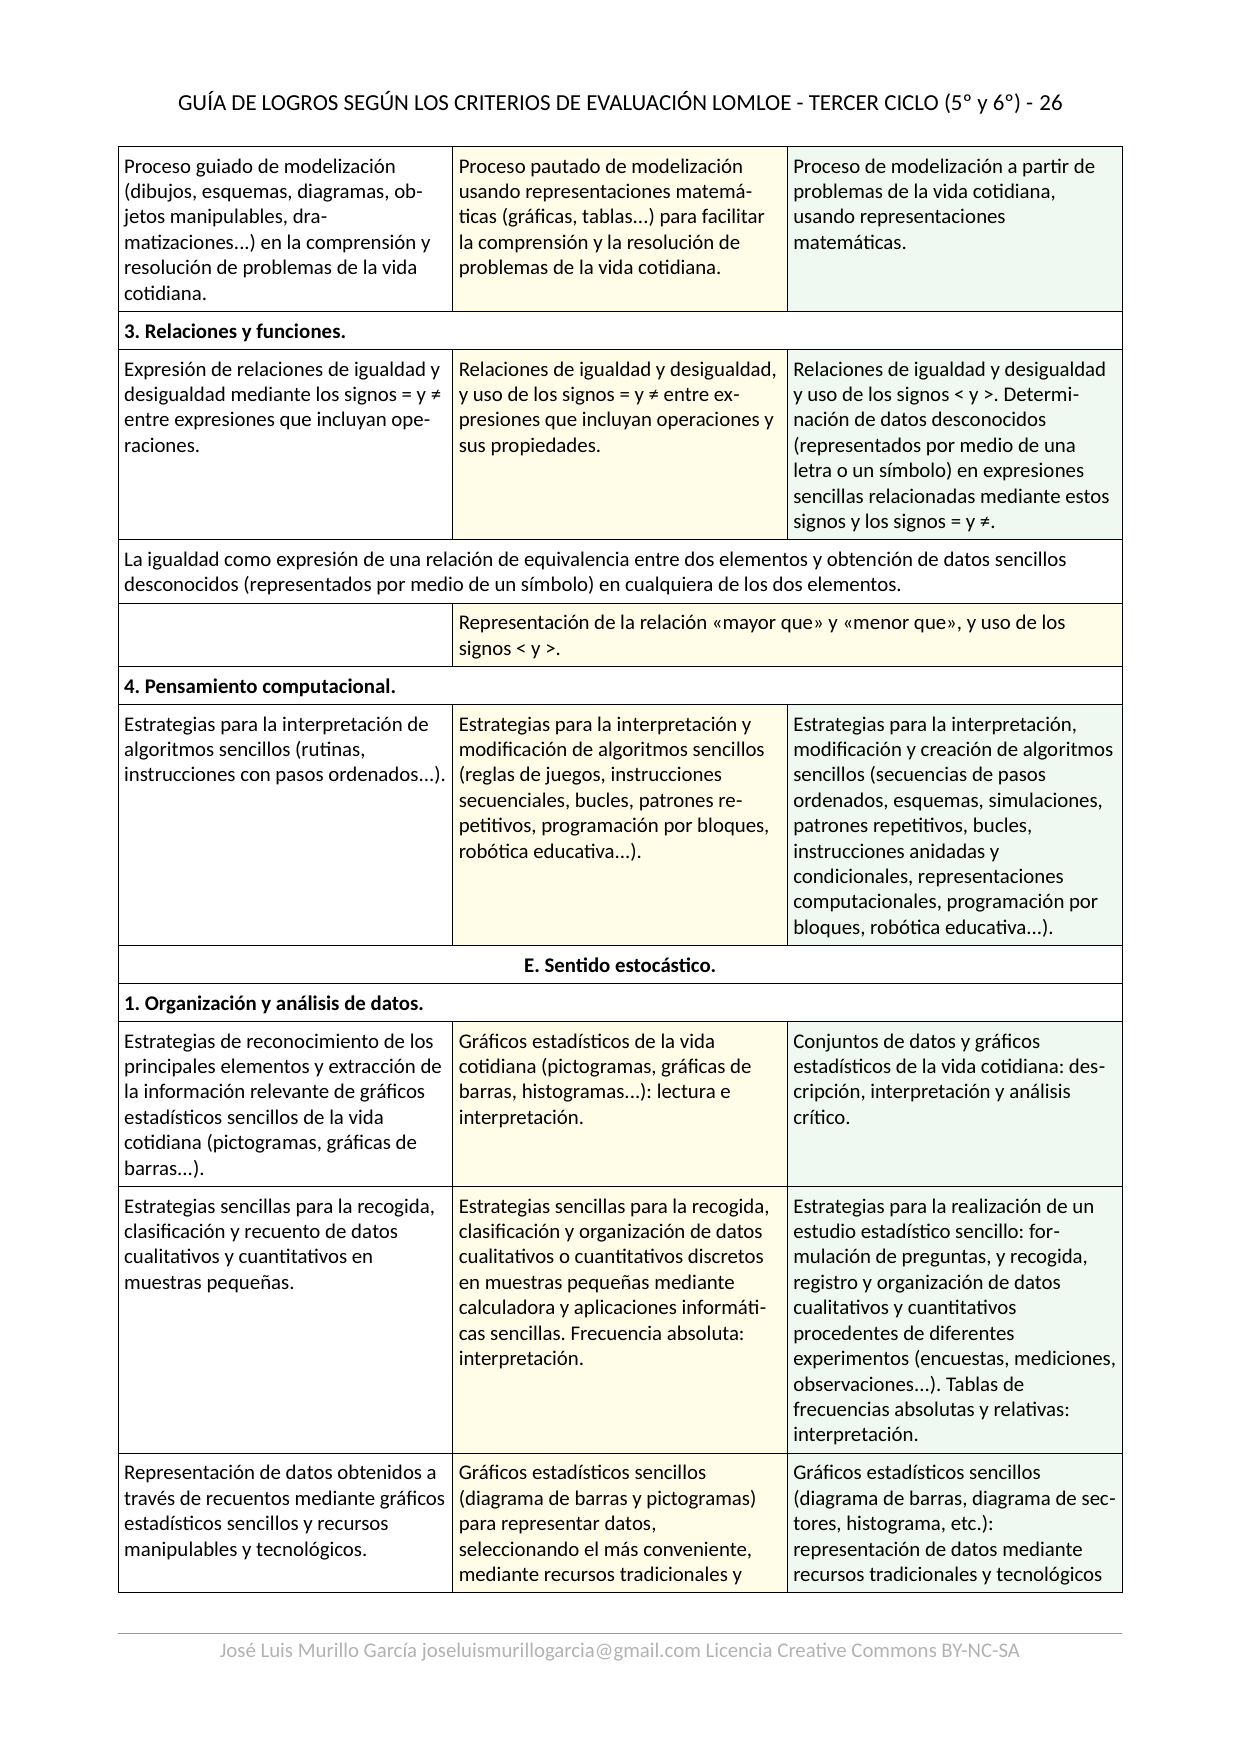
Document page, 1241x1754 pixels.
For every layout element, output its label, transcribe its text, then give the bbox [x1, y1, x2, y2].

table_cell Estrategias de recono­cimiento de los principa­les elementos y extrac­ción de la información relevante de gráficos es­tadísticos sencillos de la vida cotidiana (pictogra­mas, gráficas de barras...). [119, 1022, 452, 1186]
table_cell Estrategias para la in­terpretación y modifica­ción de algoritmos senci­llos (reglas de juegos, instrucciones secuencia­les, bucles, patrones re­petitivos, programación por bloques, robótica educativa...). [453, 705, 787, 945]
table_cell Relaciones de igualdad y desigualdad y uso de los signos < y >. Determi­nación de datos desco­nocidos (representados por medio de una letra o un símbolo) en expresio­nes sencillas relaciona­das mediante estos sig­nos y los signos = y ≠. [788, 350, 1122, 539]
table_cell Gráficos estadísticos sencillos (diagrama de barras, diagrama de sec­tores, histograma, etc.): representación de datos mediante recursos tradi­cionales y tecnológicos [788, 1454, 1122, 1592]
table_cell Expresión de relacio­nes de igualdad y desi­gualdad mediante los signos = y ≠ entre expre­siones que incluyan ope­raciones. [119, 350, 452, 539]
table_cell Estrategias sencillas para la recogida, clasifi­cación y recuento de da­tos cualitativos y cuanti­tativos en muestras pe­queñas. [119, 1187, 452, 1453]
table_cell [119, 604, 452, 666]
table_cell Estrategias para la in­terpretación de algo­ritmos sencillos (rutinas, instrucciones con pasos ordenados...). [119, 705, 452, 945]
table_cell 3. Relaciones y funcio­nes. [119, 312, 1122, 349]
table_cell 1. Organización y análisis de datos. [119, 984, 1122, 1021]
table_cell Conjuntos de datos y gráficos estadísticos de la vida cotidiana: des­cripción, interpretación y análisis crítico. [788, 1022, 1122, 1186]
table_cell Representación de la relación «mayor que» y «menor que», y uso de los signos < y >. [453, 604, 1122, 666]
table_cell Estrategias sencillas para la recogida, clasifi­cación y organización de datos cualitativos o cuantitativos discretos en muestras pequeñas mediante calculadora y aplicaciones informáti­cas sencillas. Frecuencia absoluta: interpretación. [453, 1187, 787, 1453]
table_cell Proceso de modeliza­ción a partir de proble­mas de la vida cotidiana, usando representacio­nes matemáticas. [788, 147, 1122, 311]
table_cell Proceso guiado de mo­delización (dibujos, es­quemas, diagramas, ob­jetos manipulables, dra­matizaciones...) en la comprensión y resolu­ción de problemas de la vida cotidiana. [119, 147, 452, 311]
table_cell Relaciones de igualdad y desigualdad, y uso de los signos = y ≠ entre ex­presiones que incluyan operaciones y sus pro­piedades. [453, 350, 787, 539]
table_cell Representación de da­tos obtenidos a través de recuentos mediante gráficos estadísticos sen­cillos y recursos manipu­lables y tecnológicos. [119, 1454, 452, 1592]
table_cell Estrategias para la rea­lización de un estudio estadístico sencillo: for­mulación de preguntas, y recogida, registro y or­ganización de datos cualitativos y cuantitati­vos procedentes de dife­rentes experimentos (encuestas, mediciones, observaciones...). Tablas de frecuencias absolutas y relativas: interpreta­ción. [788, 1187, 1122, 1453]
table_cell 4. Pensamiento compu­tacional. [119, 667, 1122, 704]
table_cell Proceso pautado de modelización usando re­presentaciones matemá­ticas (gráficas, tablas...) para facilitar la compren­sión y la resolución de problemas de la vida co­tidiana. [453, 147, 787, 311]
table_cell Gráficos estadísticos de la vida cotidiana (pic­togramas, gráficas de ba­rras, histogramas...): lec­tura e interpretación. [453, 1022, 787, 1186]
table_cell Gráficos estadísticos sencillos (diagrama de barras y pictogramas) para representar datos, seleccionando el más conveniente, mediante recursos tradicionales y [453, 1454, 787, 1592]
table_cell E. Sentido estocástico. [119, 946, 1122, 983]
table_cell La igualdad como ex­presión de una relación de equivalencia entre dos elementos y obten­ción de datos sencillos desconocidos (represen­tados por medio de un símbolo) en cualquiera de los dos elementos. [119, 540, 1122, 603]
table_cell Estrategias para la in­terpretación, modifica­ción y creación de algo­ritmos sencillos (secuen­cias de pasos ordenados, esquemas, simulaciones, patrones repetitivos, bu­cles, instrucciones anida­das y condicionales, re­presentaciones compu­tacionales, programa­ción por bloques, robóti­ca educativa...). [788, 705, 1122, 945]
